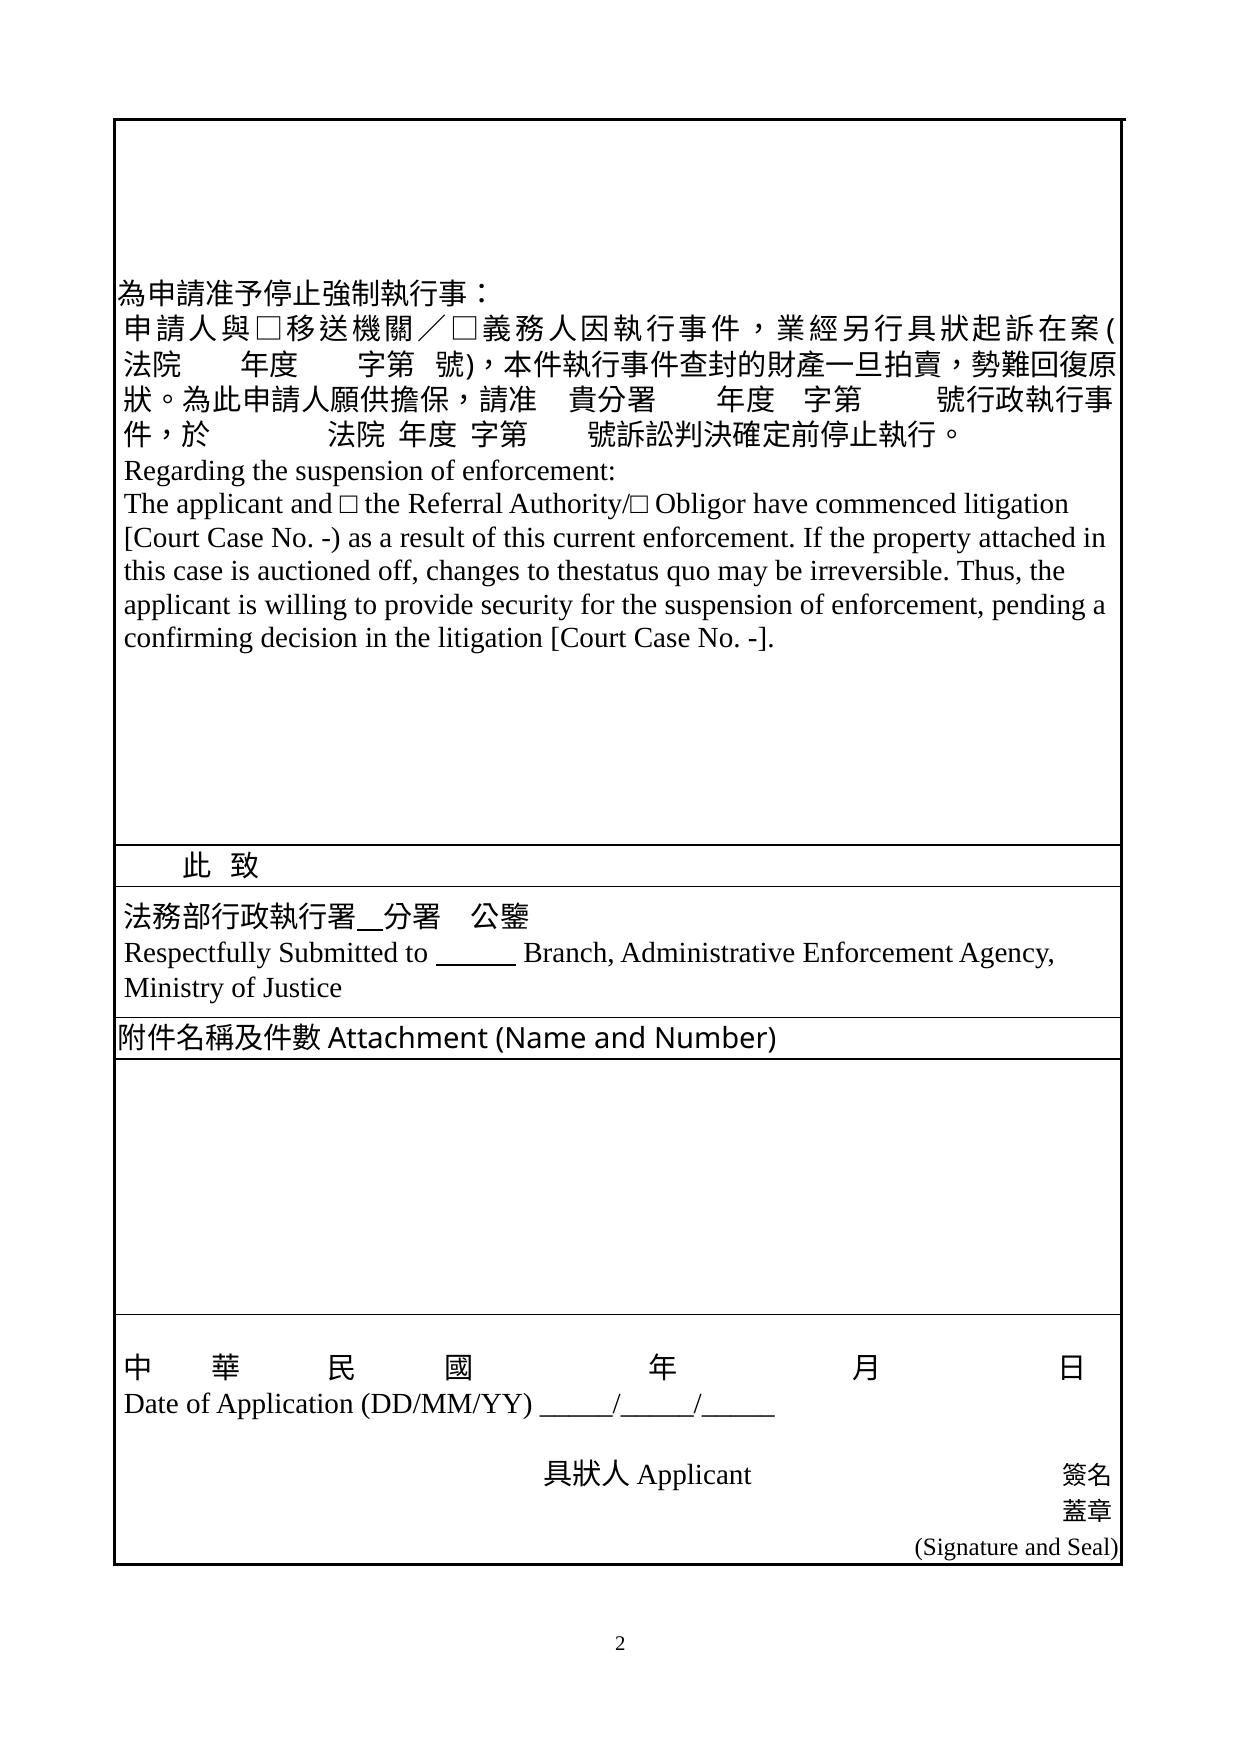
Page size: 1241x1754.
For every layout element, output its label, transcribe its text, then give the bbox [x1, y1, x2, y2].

table_cell 法務部行政執行署 分署 公鑒 Respectfully Submitted to Branch, Administrative Enforcement Agency, Ministry of Justice [116, 887, 1120, 1017]
table_cell 此 致 [116, 846, 1120, 886]
table_cell 附件名稱及件數Attachment (Name and Number) [116, 1018, 1120, 1058]
table_cell [116, 1060, 1120, 1313]
table_header 為申請准予停止強制執行事： 申請人與□移送機關／□義務人因執行事件，業經另行具狀起訴在案( 法院 年度 字第 號)，本件執行事件查封的財產一旦拍賣，勢難回復原狀。為此申請人願供擔保，請准 貴分署 年度 字第 號行政執行事件，於 法院 年度 字第 號訴訟判決確定前停止執行。 Regarding the suspension of enforcement: The applicant and □ the Referral Authority/□ Obligor have commenced litigation [Court Case No. -) as a result of this current enforcement. If the property attached in this case is auctioned off, changes to thestatus quo may be irreversible. Thus, the applicant is willing to provide security for the suspension of enforcement, pending a confirming decision in the litigation [Court Case No. -]. [116, 121, 1120, 844]
table_cell 中 華 民 國 年 月 日 Date of Application (DD/MM/YY) _____/_____/_____ 具狀人Applicant 簽名 蓋章 (Signature and Seal) [116, 1315, 1120, 1562]
